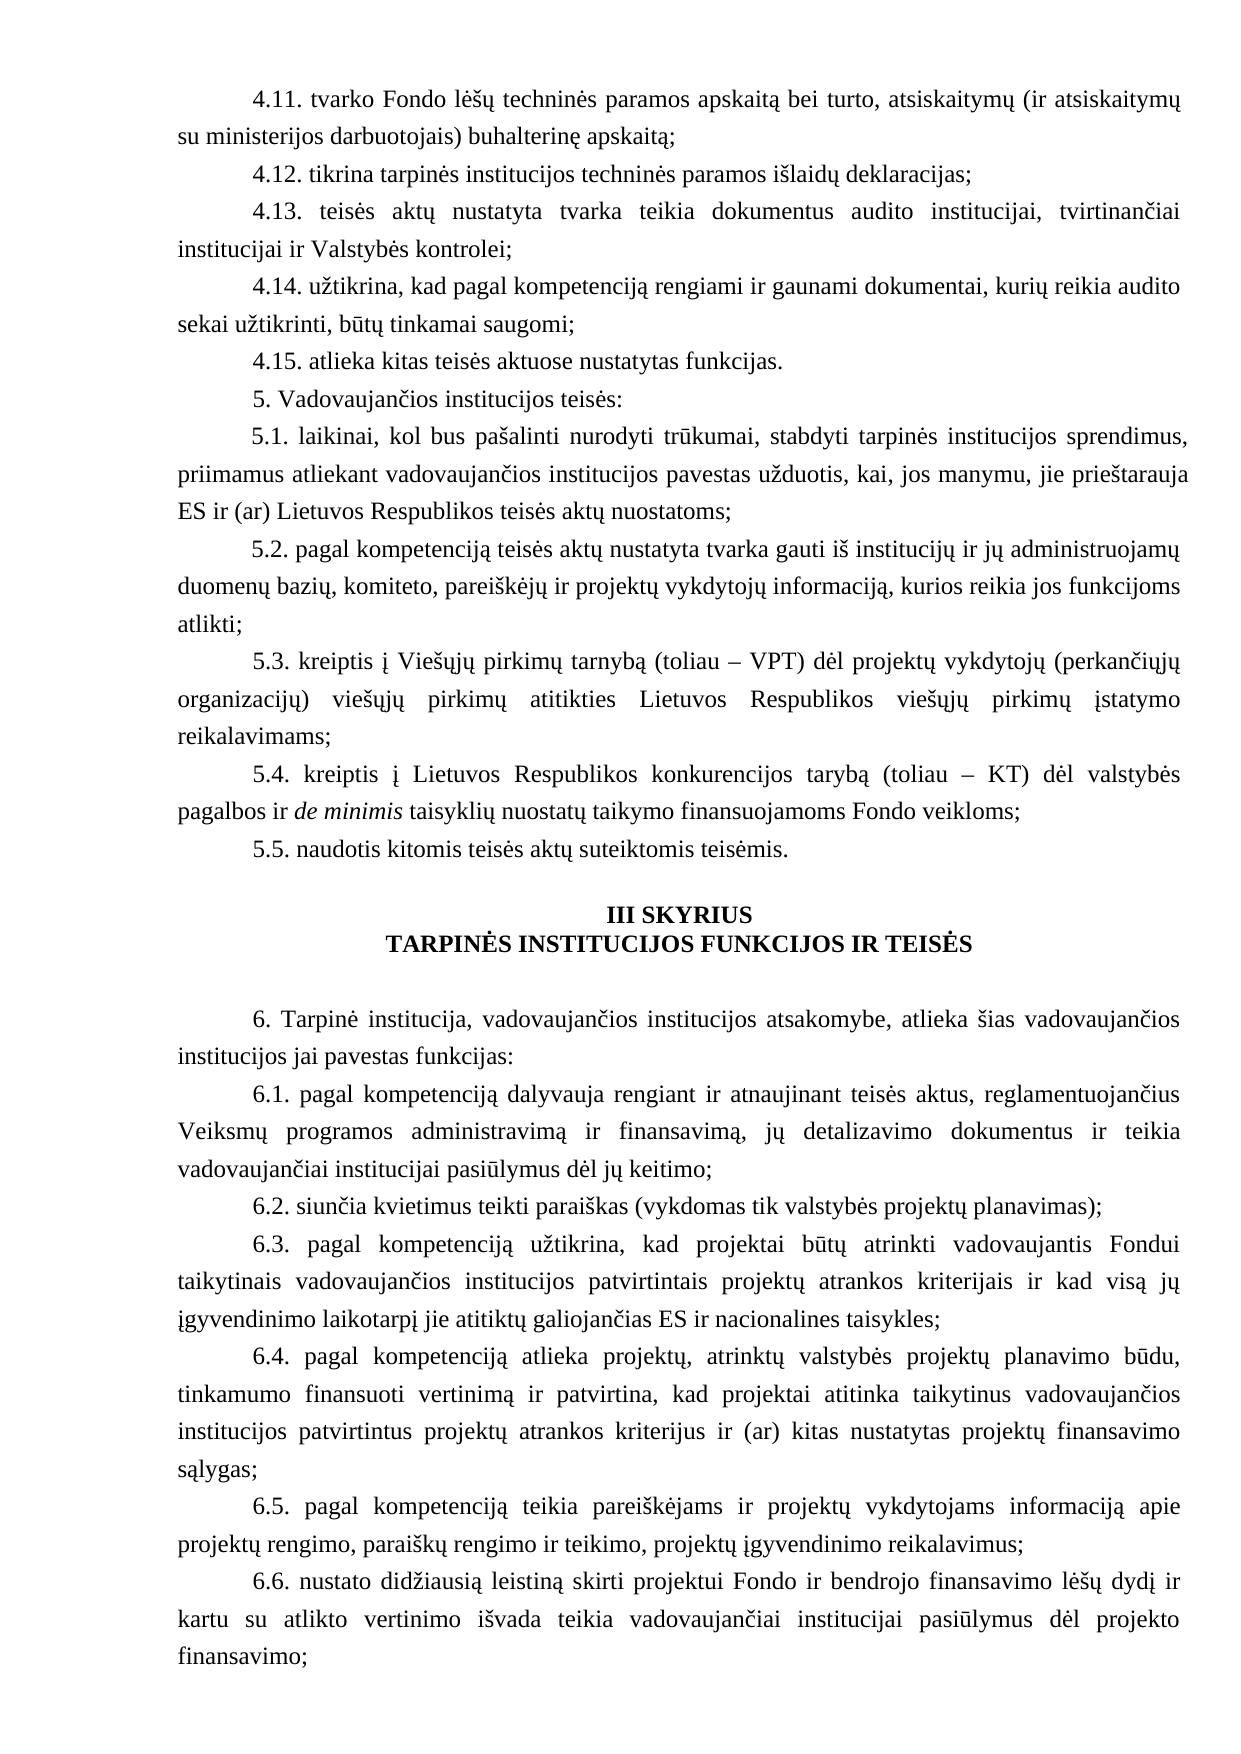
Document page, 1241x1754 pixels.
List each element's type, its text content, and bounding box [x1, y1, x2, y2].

text 5.1. laikinai, kol bus pašalinti nurodyti trūkumai, stabdyti tarpinės institucijos sprendimus, priimamus atliekant vadovaujančios institucijos pavestas užduotis, kai, jos manymu, jie prieštarauja ES ir (ar) Lietuvos Respublikos teisės aktų nuostatoms; [177, 412, 1189, 525]
text 6. Tarpinė institucija, vadovaujančios institucijos atsakomybe, atlieka šias vadovaujančios institucijos jai pavestas funkcijas: [177, 995, 1181, 1070]
text 6.6. nustato didžiausią leistiną skirti projektui Fondo ir bendrojo finansavimo lėšų dydį ir kartu su atlikto vertinimo išvada teikia vadovaujančiai institucijai pasiūlymus dėl projekto finansavimo; [177, 1557, 1181, 1670]
text III SKYRIUS [177, 900, 1181, 929]
text 4.15. atlieka kitas teisės aktuose nustatytas funkcijas. [177, 337, 1181, 375]
text 4.12. tikrina tarpinės institucijos techninės paramos išlaidų deklaracijas; [177, 150, 1181, 187]
text 5.4. kreiptis į Lietuvos Respublikos konkurencijos tarybą (toliau – KT) dėl valstybės pagalbos ir de minimis taisyklių nuostatų taikymo finansuojamoms Fondo veikloms; [177, 750, 1181, 825]
text 5.3. kreiptis į Viešųjų pirkimų tarnybą (toliau – VPT) dėl projektų vykdytojų (perkančiųjų organizacijų) viešųjų pirkimų atitikties Lietuvos Respublikos viešųjų pirkimų įstatymo reikalavimams; [177, 637, 1181, 750]
text 5.5. naudotis kitomis teisės aktų suteiktomis teisėmis. [177, 825, 1181, 862]
text 6.3. pagal kompetenciją užtikrina, kad projektai būtų atrinkti vadovaujantis Fondui taikytinais vadovaujančios institucijos patvirtintais projektų atrankos kriterijais ir kad visą jų įgyvendinimo laikotarpį jie atitiktų galiojančias ES ir nacionalines taisykles; [177, 1220, 1181, 1332]
text 6.2. siunčia kvietimus teikti paraiškas (vykdomas tik valstybės projektų planavimas); [177, 1182, 1181, 1220]
text 4.14. užtikrina, kad pagal kompetenciją rengiami ir gaunami dokumentai, kurių reikia audito sekai užtikrinti, būtų tinkamai saugomi; [177, 262, 1181, 337]
text 6.4. pagal kompetenciją atlieka projektų, atrinktų valstybės projektų planavimo būdu, tinkamumo finansuoti vertinimą ir patvirtina, kad projektai atitinka taikytinus vadovaujančios institucijos patvirtintus projektų atrankos kriterijus ir (ar) kitas nustatytas projektų finansavimo sąlygas; [177, 1332, 1181, 1482]
text 6.5. pagal kompetenciją teikia pareiškėjams ir projektų vykdytojams informaciją apie projektų rengimo, paraiškų rengimo ir teikimo, projektų įgyvendinimo reikalavimus; [177, 1482, 1181, 1557]
text 5.2. pagal kompetenciją teisės aktų nustatyta tvarka gauti iš institucijų ir jų administruojamų duomenų bazių, komiteto, pareiškėjų ir projektų vykdytojų informaciją, kurios reikia jos funkcijoms atlikti; [177, 525, 1181, 637]
text TARPINĖS INSTITUCIJOS FUNKCIJOS IR TEISĖS [177, 929, 1181, 957]
text 6.1. pagal kompetenciją dalyvauja rengiant ir atnaujinant teisės aktus, reglamentuojančius Veiksmų programos administravimą ir finansavimą, jų detalizavimo dokumentus ir teikia vadovaujančiai institucijai pasiūlymus dėl jų keitimo; [177, 1070, 1181, 1182]
text 4.11. tvarko Fondo lėšų techninės paramos apskaitą bei turto, atsiskaitymų (ir atsiskaitymų su ministerijos darbuotojais) buhalterinę apskaitą; [177, 75, 1181, 150]
text 5. Vadovaujančios institucijos teisės: [177, 375, 1181, 412]
text 4.13. teisės aktų nustatyta tvarka teikia dokumentus audito institucijai, tvirtinančiai institucijai ir Valstybės kontrolei; [177, 187, 1181, 262]
